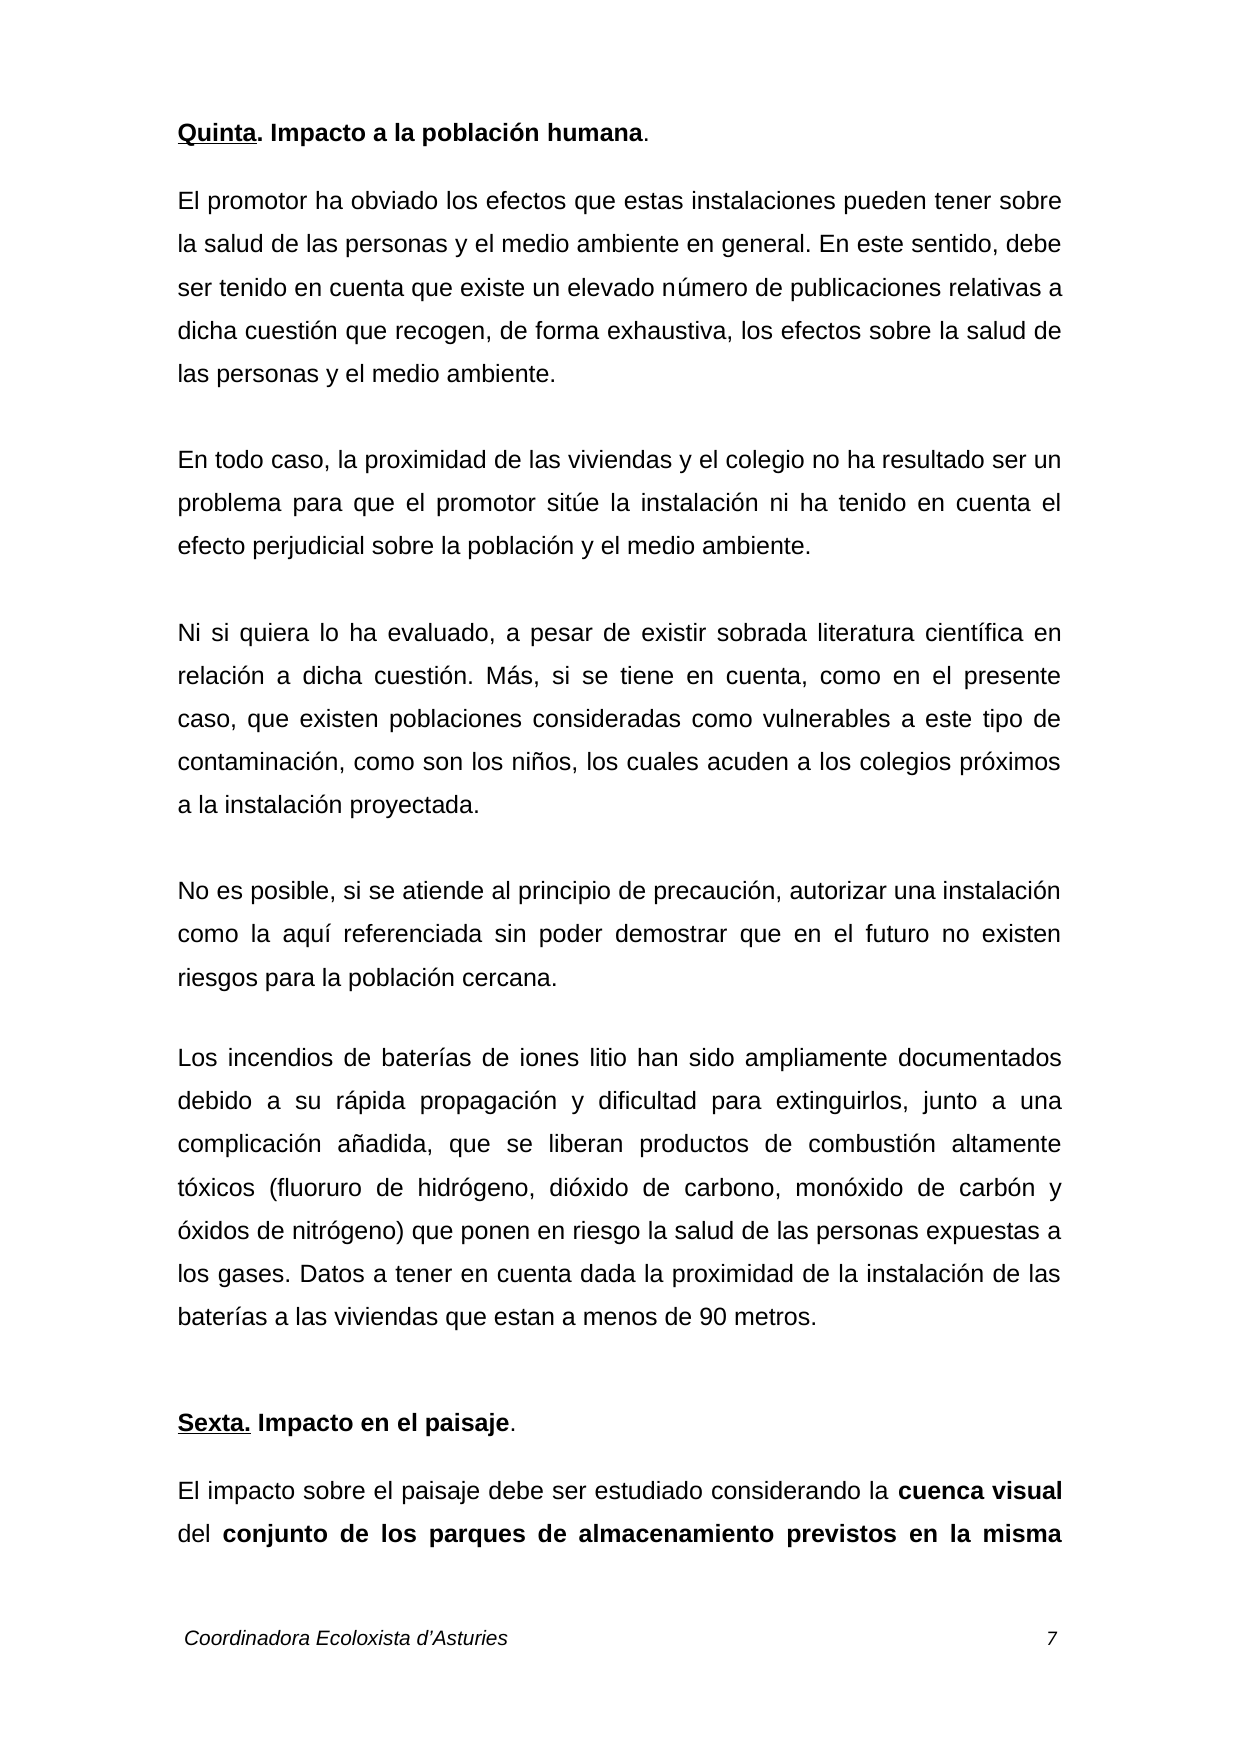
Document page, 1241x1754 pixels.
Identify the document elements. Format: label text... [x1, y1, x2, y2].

text Quinta. Impacto a la población humana. [177, 118, 1063, 147]
text El promotor ha obviado los efectos que estas instalaciones pueden tener sobre la salud de las personas y el medio ambiente en general. En este sentido, debe ser tenido en cuenta que existe un elevado número de publicaciones relativas a dicha cuestión que recogen, de forma exhaustiva, los efectos sobre la salud de las personas y el medio ambiente. [177, 186, 1063, 387]
text El impacto sobre el paisaje debe ser estudiado considerando la cuenca visual del conjunto de los parques de almacenamiento previstos en la misma [177, 1476, 1063, 1547]
text No es posible, si se atiende al principio de precaución, autorizar una instalación como la aquí referenciada sin poder demostrar que en el futuro no existen riesgos para la población cercana. [177, 876, 1063, 991]
text Ni si quiera lo ha evaluado, a pesar de existir sobrada literatura científica en relación a dicha cuestión. Más, si se tiene en cuenta, como en el presente caso, que existen poblaciones consideradas como vulnerables a este tipo de contaminación, como son los niños, los cuales acuden a los colegios próximos a la instalación proyectada. [177, 617, 1063, 819]
text En todo caso, la proximidad de las viviendas y el colegio no ha resultado ser un problema para que el promotor sitúe la instalación ni ha tenido en cuenta el efecto perjudicial sobre la población y el medio ambiente. [177, 445, 1063, 560]
text Los incendios de baterías de iones litio han sido ampliamente documentados debido a su rápida propagación y dificultad para extinguirlos, junto a una complicación añadida, que se liberan productos de combustión altamente tóxicos (fluoruro de hidrógeno, dióxido de carbono, monóxido de carbón y óxidos de nitrógeno) que ponen en riesgo la salud de las personas expuestas a los gases. Datos a tener en cuenta dada la proximidad de la instalación de las baterías a las viviendas que estan a menos de 90 metros. [177, 1043, 1063, 1331]
text Sexta. Impacto en el paisaje. [177, 1407, 1063, 1436]
